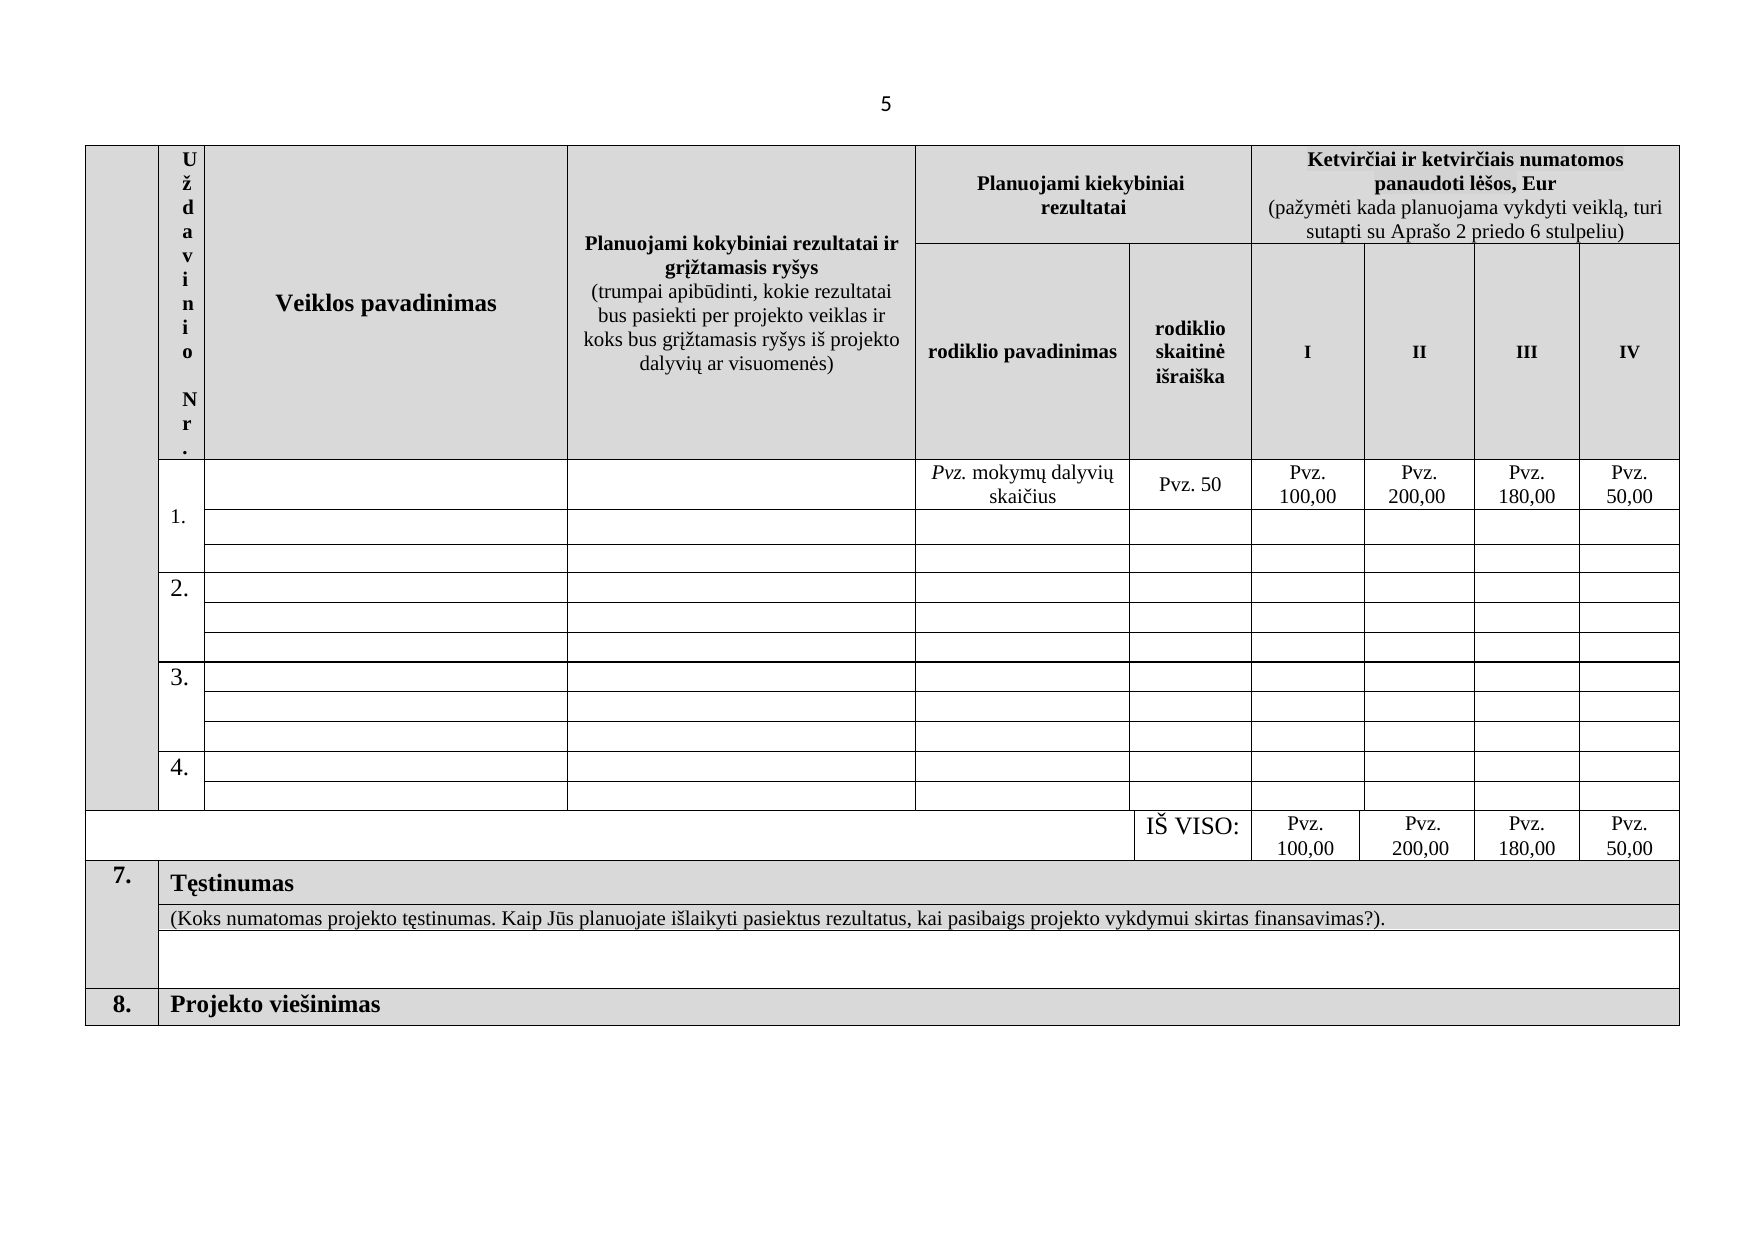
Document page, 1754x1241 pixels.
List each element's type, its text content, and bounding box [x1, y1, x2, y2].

table_cell 2. [159, 573, 204, 661]
table_cell [1580, 663, 1679, 691]
table_cell [1365, 782, 1474, 810]
table_cell [205, 722, 567, 751]
table_cell [1580, 573, 1679, 602]
table_cell Pvz. 200,00 [1360, 811, 1474, 859]
table_cell [1365, 545, 1474, 572]
table_cell [1475, 573, 1579, 602]
table_cell [1475, 722, 1579, 751]
table_cell [1365, 663, 1474, 691]
table_cell [205, 510, 567, 544]
table_cell rodiklio pavadinimas [916, 244, 1129, 459]
table_cell IŠ VISO: [1135, 811, 1251, 859]
table_cell [1475, 510, 1579, 544]
table_cell [1580, 752, 1679, 781]
table_cell [1580, 603, 1679, 632]
table_cell [916, 782, 1129, 810]
table_cell [1252, 633, 1364, 661]
table_cell [916, 692, 1129, 721]
table_cell Pvz. 200,00 [1365, 460, 1474, 508]
table_cell Pvz. mokymų dalyvių skaičius [916, 460, 1129, 508]
table_cell [568, 633, 915, 661]
table_cell [916, 545, 1129, 572]
table_cell [1365, 510, 1474, 544]
table_cell 1. [159, 460, 204, 572]
table_cell [916, 752, 1129, 781]
table_cell [205, 573, 567, 602]
table_cell Pvz. 50,00 [1580, 460, 1679, 508]
table_cell Pvz. 50 [1130, 460, 1251, 508]
table_cell 3. [159, 663, 204, 751]
table_cell [1580, 782, 1679, 810]
table_cell [1130, 510, 1251, 544]
table_cell Uždavinio Nr. [159, 146, 204, 459]
table_cell [1365, 722, 1474, 751]
table_cell [205, 633, 567, 661]
table_cell [568, 663, 915, 691]
table_cell [1130, 545, 1251, 572]
table_cell [568, 752, 915, 781]
table_cell [1130, 752, 1251, 781]
table_cell [1365, 692, 1474, 721]
table_cell [205, 603, 567, 632]
table_cell [1252, 752, 1364, 781]
table_cell [1475, 545, 1579, 572]
table_cell [1130, 722, 1251, 751]
table_cell [1365, 573, 1474, 602]
table_cell [1252, 545, 1364, 572]
table_cell [568, 573, 915, 602]
table_cell Veiklos pavadinimas [205, 146, 567, 459]
table_cell [1130, 573, 1251, 602]
table_cell [1580, 633, 1679, 661]
table_cell [568, 510, 915, 544]
table_cell Ketvirčiai ir ketvirčiais numatomos panaudoti lėšos, Eur (pažymėti kada planuojama vykdyti veiklą, turi sutapti su Aprašo 2 priedo 6 stulpeliu) [1252, 146, 1679, 243]
table_cell [1252, 603, 1364, 632]
table_cell 4. [159, 752, 204, 810]
table_cell Projekto viešinimas [159, 989, 1679, 1025]
table_cell [1580, 722, 1679, 751]
table_cell [1130, 603, 1251, 632]
table_cell Tęstinumas [159, 861, 1679, 904]
table_cell Planuojami kokybiniai rezultatai ir grįžtamasis ryšys (trumpai apibūdinti, kokie rezultatai bus pasiekti per projekto veiklas ir koks bus grįžtamasis ryšys iš projekto dalyvių ar visuomenės) [568, 146, 915, 459]
table_cell [1252, 722, 1364, 751]
table_cell [568, 545, 915, 572]
table_cell [159, 931, 1679, 988]
table_cell [1475, 603, 1579, 632]
table_cell [1252, 782, 1364, 810]
table_cell [1252, 692, 1364, 721]
table_cell [205, 545, 567, 572]
table_cell [1365, 603, 1474, 632]
table_cell [1475, 633, 1579, 661]
table_cell [1475, 752, 1579, 781]
table_cell Pvz. 100,00 [1252, 460, 1364, 508]
table_cell [205, 460, 567, 508]
table_cell [86, 811, 1134, 859]
table_cell [1580, 510, 1679, 544]
table_cell [1130, 782, 1251, 810]
table_cell [1365, 752, 1474, 781]
table_cell [1580, 545, 1679, 572]
table_cell 8. [86, 989, 158, 1025]
table_cell [1130, 663, 1251, 691]
table_cell Pvz. 50,00 [1580, 811, 1679, 859]
table_cell [568, 460, 915, 508]
table_cell [568, 722, 915, 751]
table_cell I [1252, 244, 1364, 459]
table_cell Pvz. 100,00 [1252, 811, 1359, 859]
table_cell [1475, 663, 1579, 691]
table_cell [86, 146, 158, 810]
table_cell [205, 663, 567, 691]
table_cell Pvz. 180,00 [1475, 460, 1579, 508]
table_cell rodiklio skaitinė išraiška [1130, 244, 1251, 459]
table_cell [916, 510, 1129, 544]
table_cell [916, 603, 1129, 632]
table_cell II [1365, 244, 1474, 459]
table_cell [205, 692, 567, 721]
table_cell Pvz. 180,00 [1475, 811, 1579, 859]
table_cell [1252, 573, 1364, 602]
table_cell [1130, 633, 1251, 661]
table_cell [205, 752, 567, 781]
table_cell [1252, 663, 1364, 691]
table_cell [1365, 633, 1474, 661]
table_cell [568, 692, 915, 721]
table_cell [916, 722, 1129, 751]
table_cell [1130, 692, 1251, 721]
table_cell (Koks numatomas projekto tęstinumas. Kaip Jūs planuojate išlaikyti pasiektus rezultatus, kai pasibaigs projekto vykdymui skirtas finansavimas?). [159, 905, 1679, 929]
table_cell [1580, 692, 1679, 721]
table_cell Planuojami kiekybiniai rezultatai [916, 146, 1251, 243]
table_cell [916, 663, 1129, 691]
table_cell [916, 633, 1129, 661]
table_cell [568, 603, 915, 632]
table_cell [205, 782, 567, 810]
table_cell [1475, 782, 1579, 810]
table_cell [916, 573, 1129, 602]
table_cell [1252, 510, 1364, 544]
table_cell [568, 782, 915, 810]
table_cell III [1475, 244, 1579, 459]
table_cell [1475, 692, 1579, 721]
table_cell 7. [86, 861, 158, 988]
table_cell IV [1580, 244, 1679, 459]
